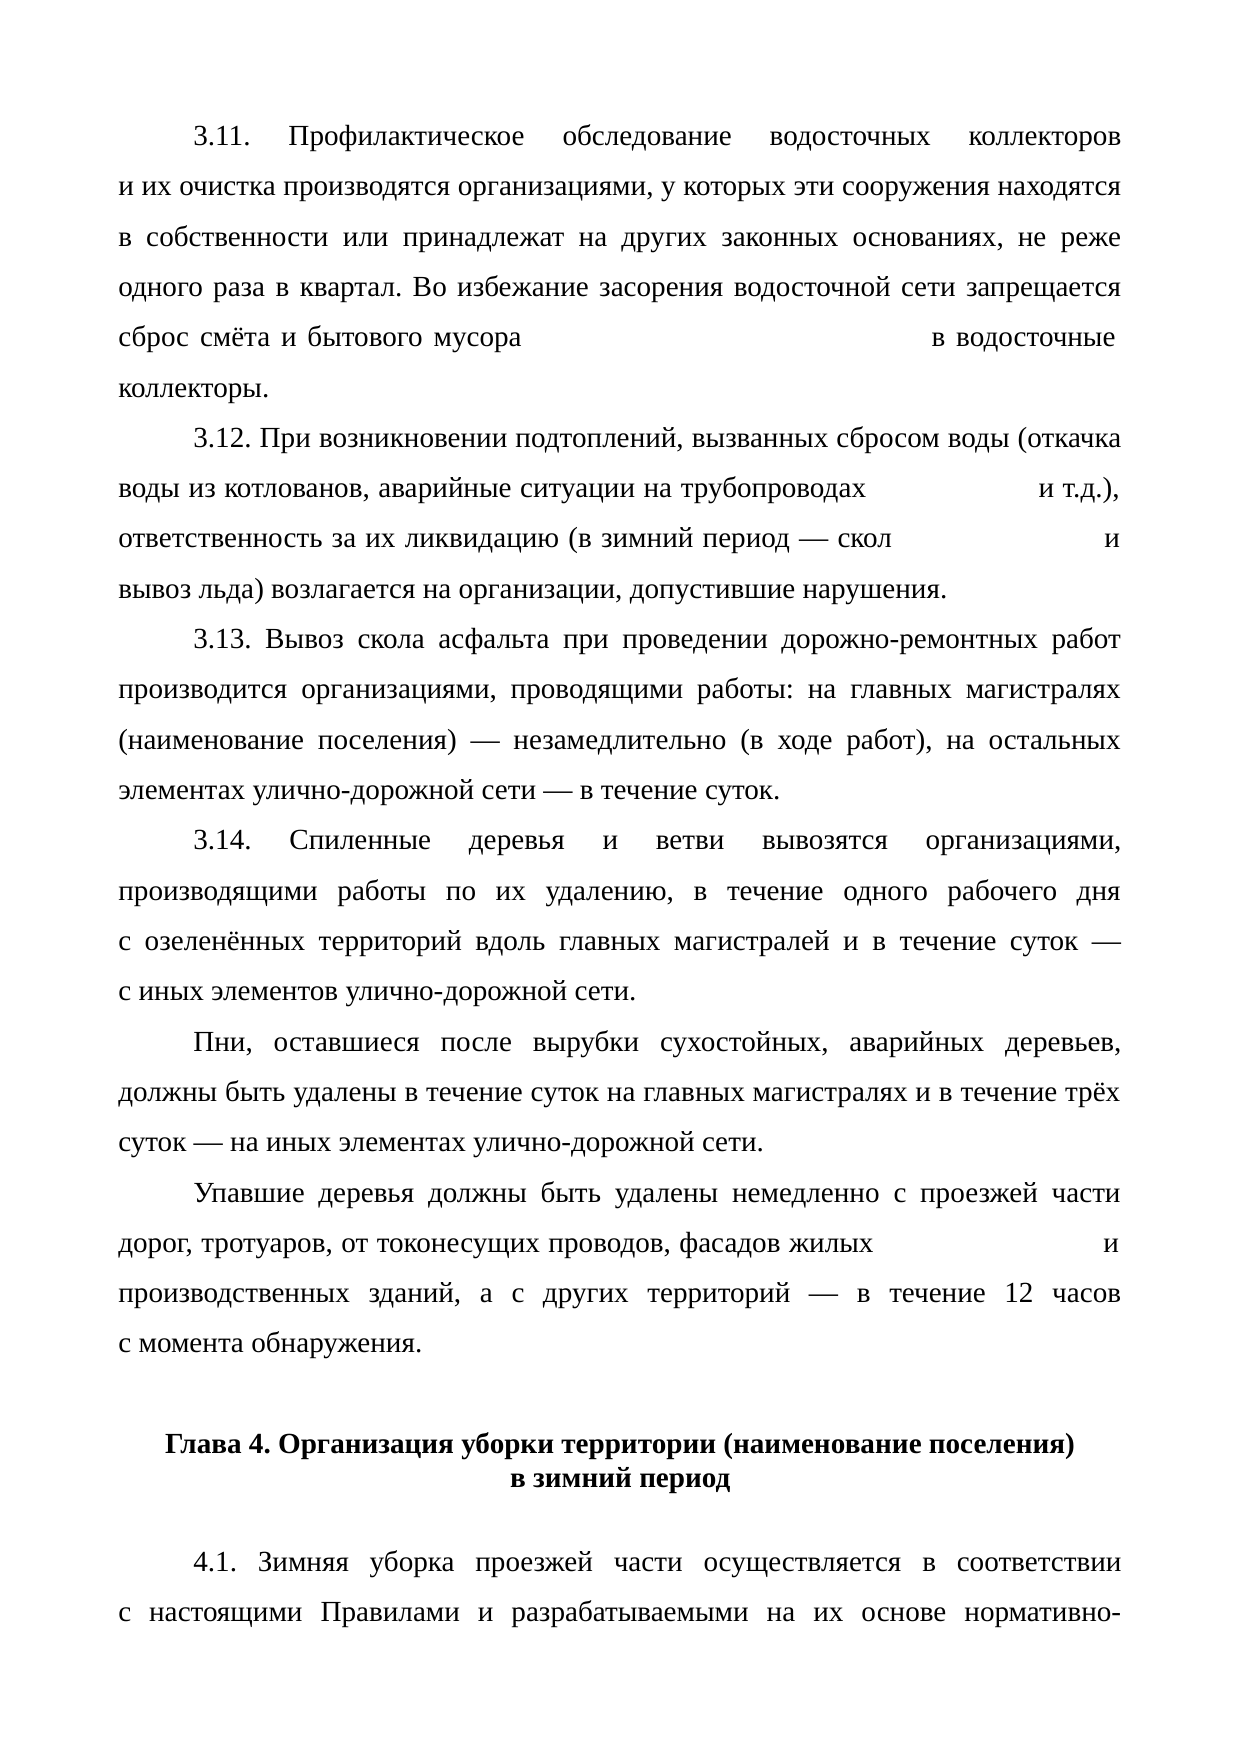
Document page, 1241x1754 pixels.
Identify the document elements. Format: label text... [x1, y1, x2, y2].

text 4.1. Зимняя уборка проезжей части осуществляется в соответствии с настоящими Правилами и разрабатываемыми на их основе нормативно- [118, 1544, 1122, 1627]
text в зимний период [118, 1460, 1122, 1493]
text 3.11. Профилактическое обследование водосточных коллекторов и их очистка производятся организациями, у которых эти сооружения находятся в собственности или принадлежат на других законных основаниях, не реже одного раза в квартал. Во избежание засорения водосточной сети запрещается сброс смёта и бытового мусора в водосточные коллекторы. [118, 118, 1122, 403]
text Пни, оставшиеся после вырубки сухостойных, аварийных деревьев, должны быть удалены в течение суток на главных магистралях и в течение трёх суток — на иных элементах улично-дорожной сети. [118, 1024, 1122, 1158]
text Глава 4. Организация уборки территории (наименование поселения) [118, 1426, 1122, 1460]
text 3.13. Вывоз скола асфальта при проведении дорожно-ремонтных работ производится организациями, проводящими работы: на главных магистралях (наименование поселения) — незамедлительно (в ходе работ), на остальных элементах улично-дорожной сети — в течение суток. [118, 621, 1122, 806]
text 3.12. При возникновении подтоплений, вызванных сбросом воды (откачка воды из котлованов, аварийные ситуации на трубопроводах и т.д.), ответственность за их ликвидацию (в зимний период — скол и вывоз льда) возлагается на организации, допустившие нарушения. [118, 420, 1122, 604]
text 3.14. Спиленные деревья и ветви вывозятся организациями, производящими работы по их удалению, в течение одного рабочего дня с озеленённых территорий вдоль главных магистралей и в течение суток — с иных элементов улично-дорожной сети. [118, 822, 1122, 1007]
text Упавшие деревья должны быть удалены немедленно с проезжей части дорог, тротуаров, от токонесущих проводов, фасадов жилых и производственных зданий, а с других территорий — в течение 12 часов с момента обнаружения. [118, 1175, 1122, 1359]
